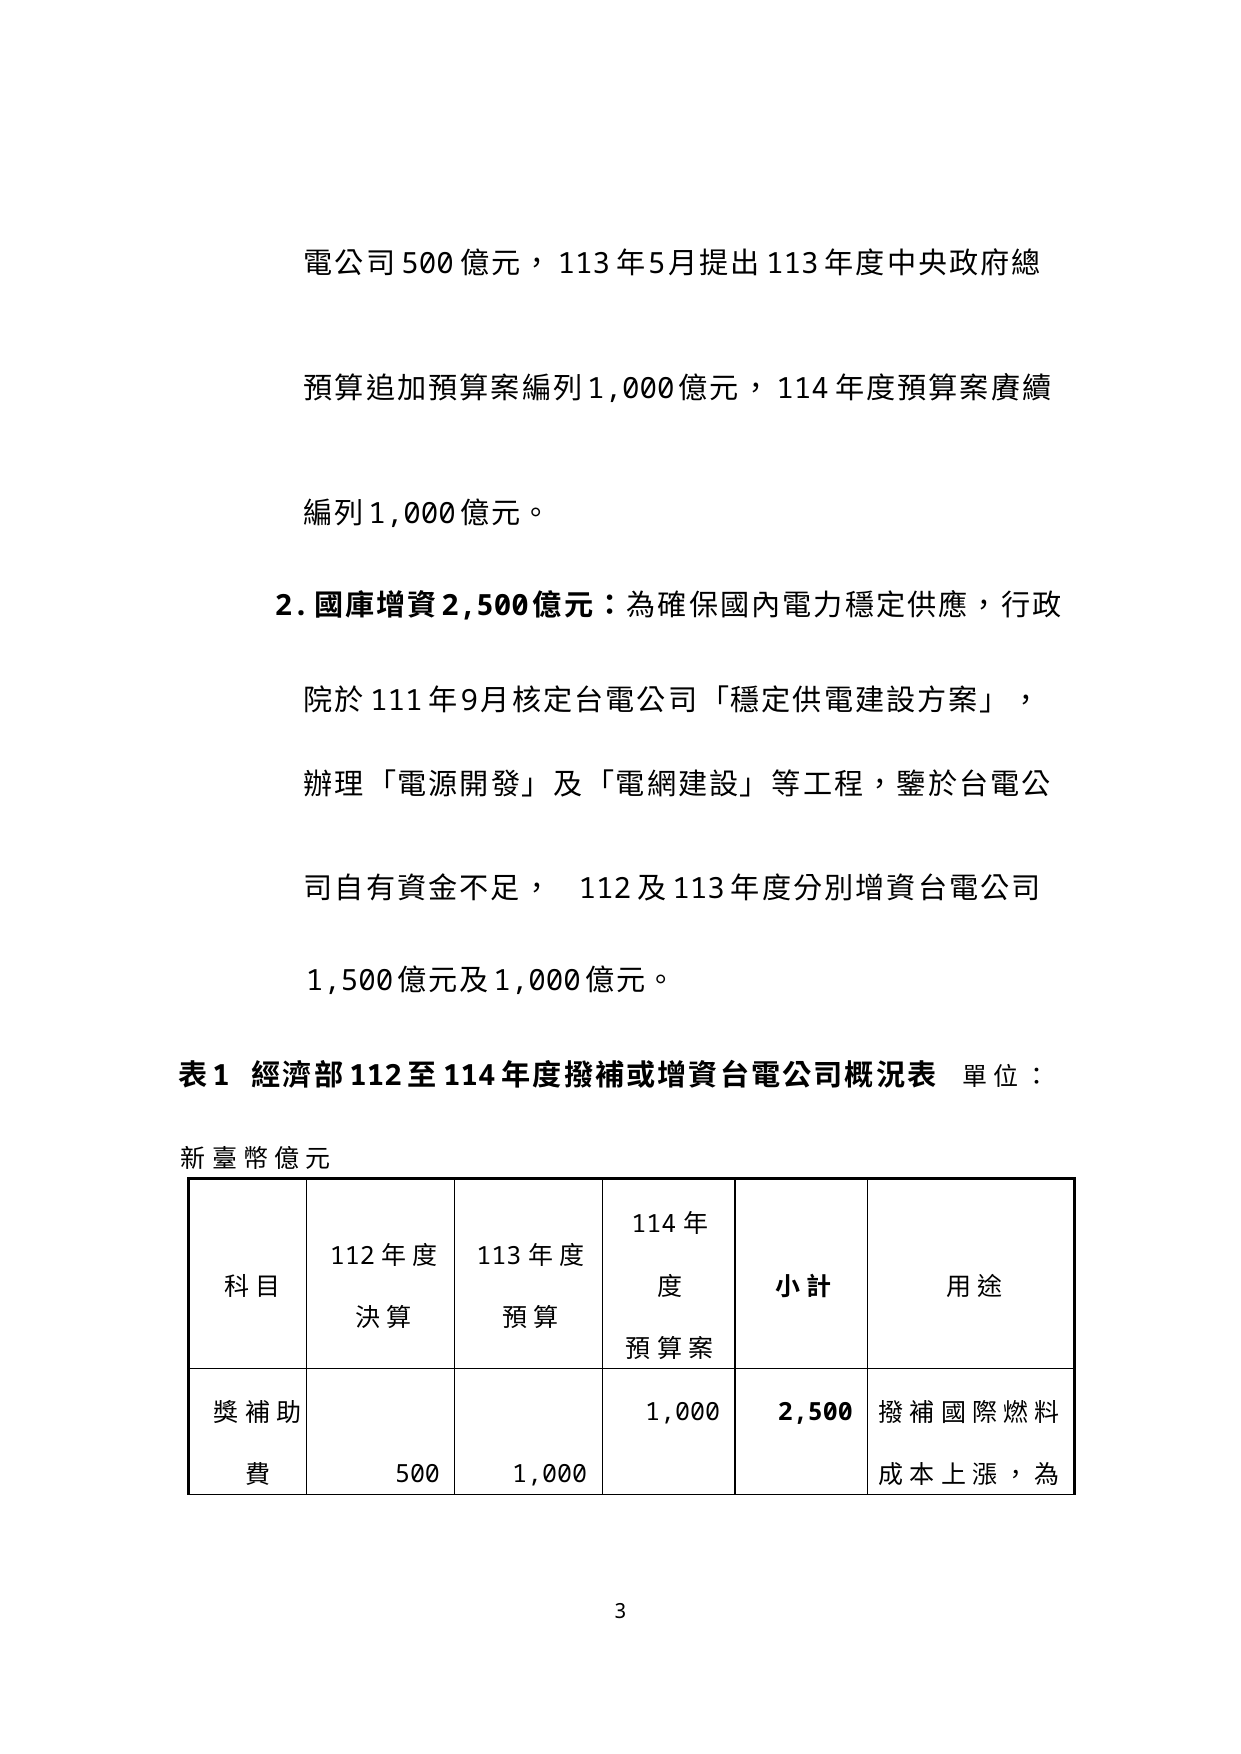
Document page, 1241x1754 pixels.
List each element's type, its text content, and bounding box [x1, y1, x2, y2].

table_cell 500 [307, 1369, 454, 1494]
table_cell 2,500 [736, 1369, 867, 1494]
text 電公司500億元，113年5月提出113年度中央政府總預算追加預算案編列1,000億元，114年度預算案賡續編列1,000億元。 [266, 177, 1063, 552]
table_cell 撥補國際燃料成本上漲，為 [868, 1369, 1073, 1494]
table_header 114年度 預算案 [603, 1180, 734, 1368]
table_header 113年度 預算 [455, 1180, 602, 1368]
table_header 小計 [736, 1180, 867, 1368]
table_header 科目 [190, 1180, 306, 1368]
table_cell 1,000 [455, 1369, 602, 1494]
table_cell 1,000 [603, 1369, 734, 1494]
table_header 112年度 決算 [307, 1180, 454, 1368]
table_header 用途 [868, 1180, 1073, 1368]
text 表1 經濟部112至114年度撥補或增資台電公司概況表 單位：新臺幣億元 [177, 990, 1063, 1177]
text 2.國庫增資2,500億元：為確保國內電力穩定供應，行政院於111年9月核定台電公司「穩定供電建設方案」，辦理「電源開發」及「電網建設」等工程，鑒於台電公司自有資金不足， 112及113年度分別增資台電公司1,500億元及1,000億元。 [266, 552, 1063, 990]
table_cell 獎補助費 [190, 1369, 306, 1494]
